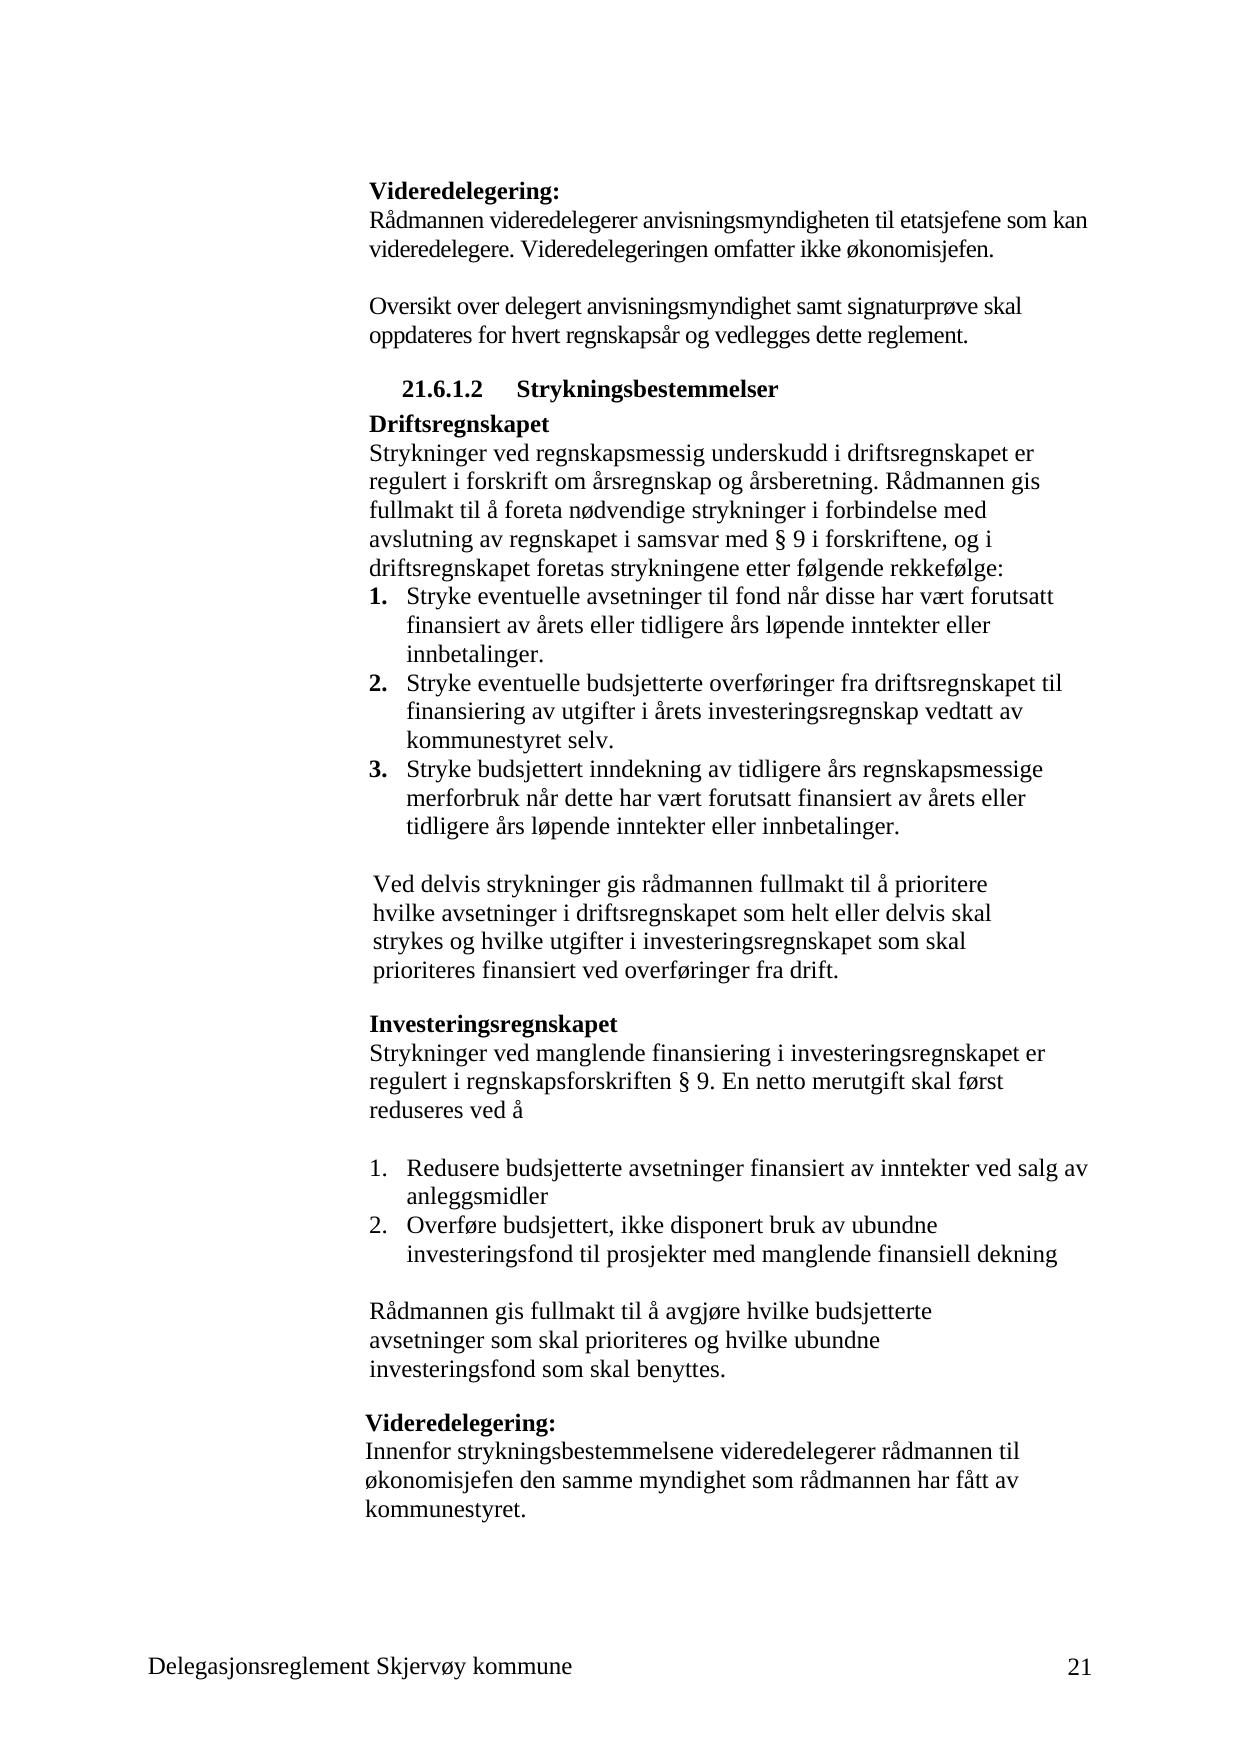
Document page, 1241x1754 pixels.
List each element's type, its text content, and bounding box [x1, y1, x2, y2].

text Strykninger ved manglende finansiering i investeringsregnskapet er regulert i regnskapsforskriften § 9. En netto merutgift skal først reduseres ved å [369, 1038, 1093, 1153]
text Ved delvis strykninger gis rådmannen fullmakt til å prioritere hvilke avsetninger i driftsregnskapet som helt eller delvis skal strykes og hvilke utgifter i investeringsregnskapet som skal prioriteres finansiert ved overføringer fra drift. [373, 869, 1018, 984]
text Driftsregnskapet [369, 409, 1093, 438]
list Overføre budsjettert, ikke disponert bruk av ubundne investeringsfond til prosjekter med manglende finansiell dekning [369, 1210, 1093, 1296]
text Rådmannen videredelegerer anvisningsmyndigheten til etatsjefene som kan videredelegere. Videredelegeringen omfatter ikke økonomisjefen. [369, 205, 1093, 263]
text Strykninger ved regnskapsmessig underskudd i driftsregnskapet er regulert i forskrift om årsregnskap og årsberetning. Rådmannen gis fullmakt til å foreta nødvendige strykninger i forbindelse med avslutning av regnskapet i samsvar med § 9 i forskriftene, og i driftsregnskapet foretas strykningene etter følgende rekkefølge: [369, 438, 1093, 581]
text Rådmannen gis fullmakt til å avgjøre hvilke budsjetterte avsetninger som skal prioriteres og hvilke ubundne investeringsfond som skal benyttes. [369, 1296, 1018, 1383]
list Stryke budsjettert inndekning av tidligere års regnskapsmessige merforbruk når dette har vært forutsatt finansiert av årets eller tidligere års løpende inntekter eller innbetalinger. [368, 754, 1093, 840]
list Stryke eventuelle avsetninger til fond når disse har vært forutsatt finansiert av årets eller tidligere års løpende inntekter eller innbetalinger. [368, 581, 1093, 668]
text Oversikt over delegert anvisningsmyndighet samt signaturprøve skal oppdateres for hvert regnskapsår og vedlegges dette reglement. [369, 291, 1093, 349]
list Redusere budsjetterte avsetninger finansiert av inntekter ved salg av anleggsmidler [369, 1153, 1093, 1210]
text Videredelegering: [365, 1408, 1093, 1436]
text Innenfor strykningsbestemmelsene videredelegerer rådmannen til økonomisjefen den samme myndighet som rådmannen har fått av kommunestyret. [365, 1436, 1093, 1523]
text Investeringsregnskapet [369, 1009, 1093, 1038]
subtitle Strykningsbestemmelser [402, 374, 1093, 403]
list Stryke eventuelle budsjetterte overføringer fra driftsregnskapet til finansiering av utgifter i årets investeringsregnskap vedtatt av kommunestyret selv. [368, 668, 1093, 754]
text Videredelegering: [369, 176, 1093, 205]
